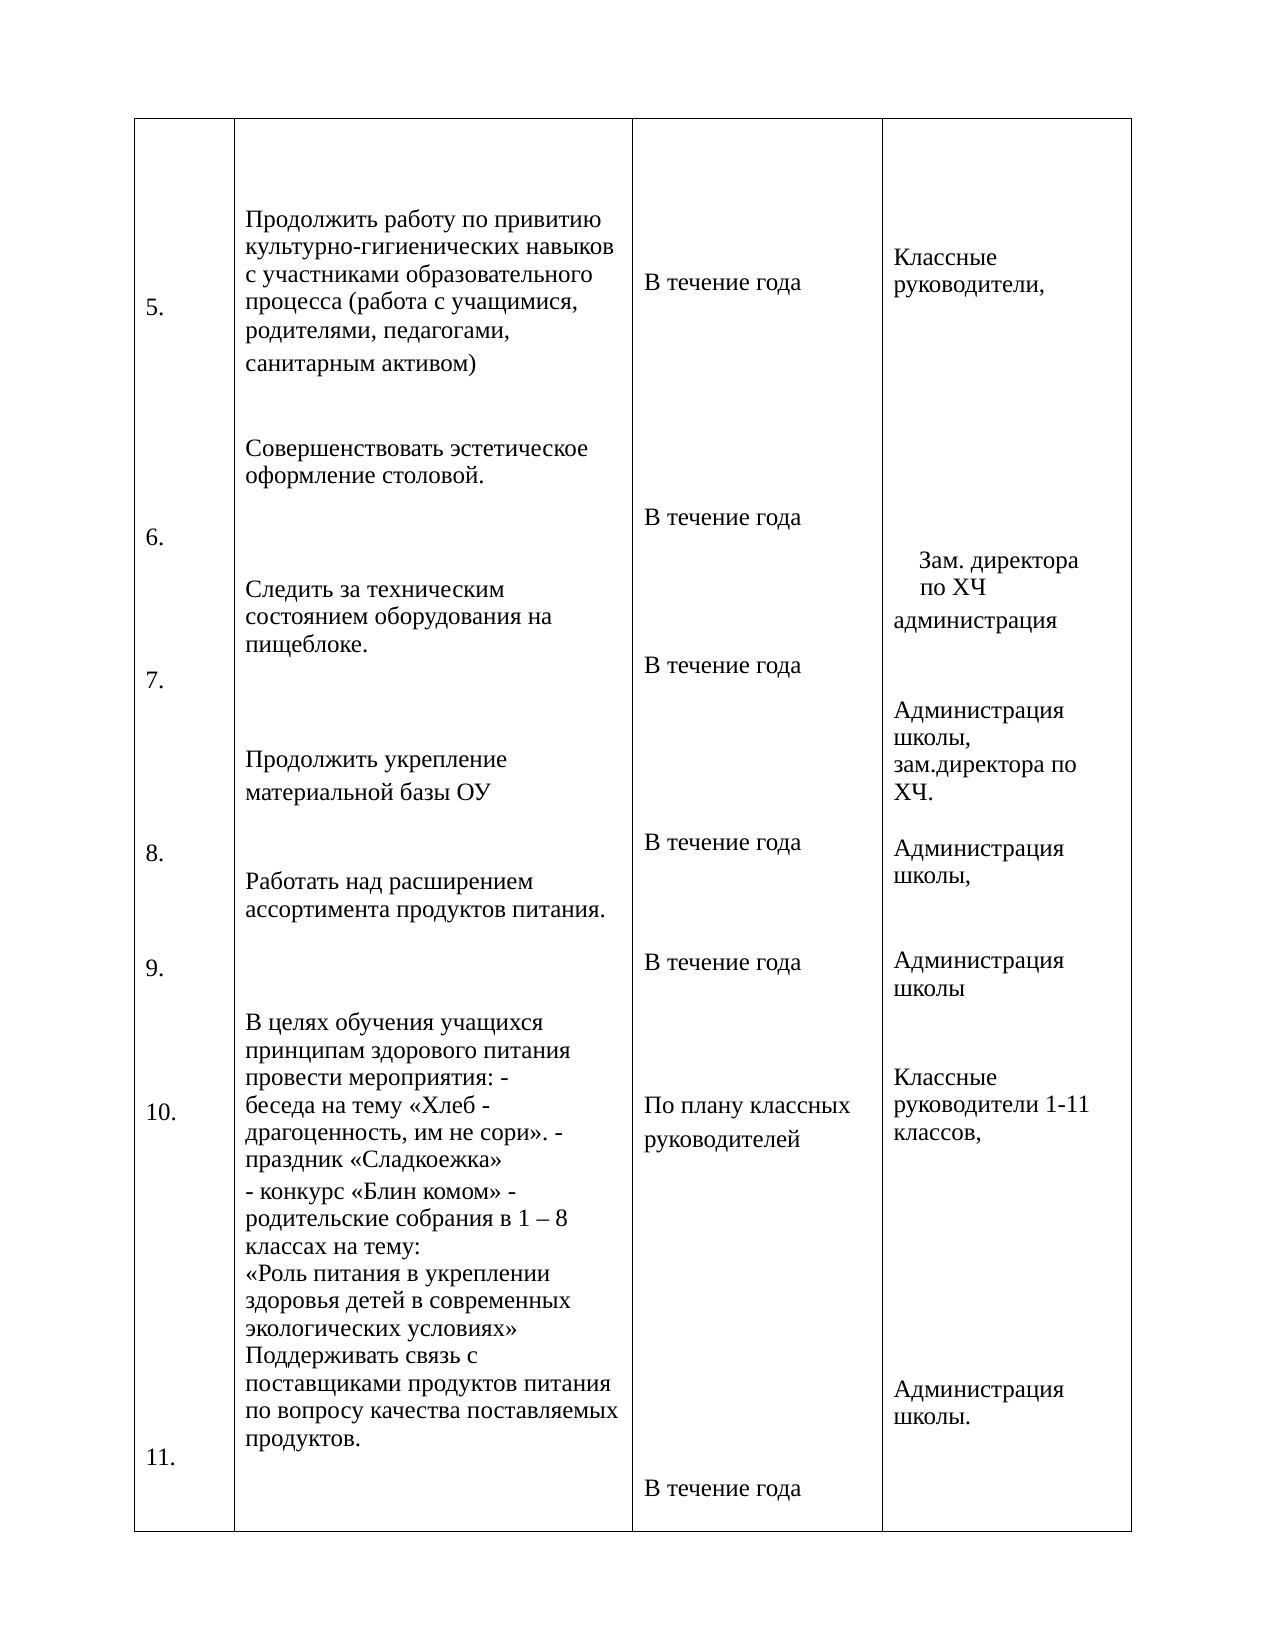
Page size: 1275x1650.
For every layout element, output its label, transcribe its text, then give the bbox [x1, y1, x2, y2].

table_header Продолжить работу по привитию культурно-гигиенических навыков с участниками образовательного процесса (работа с учащимися, родителями, педагогами, санитарным активом) Совершенствовать эстетическое оформление столовой. Следить за техническим состоянием оборудования на пищеблоке. Продолжить укрепление материальной базы ОУ Работать над расширением ассортимента продуктов питания. В целях обучения учащихся принципам здорового питания провести мероприятия: - беседа на тему «Хлеб - драгоценность, им не сори». - праздник «Сладкоежка» - конкурс «Блин комом» - родительские собрания в 1 – 8 классах на тему: «Роль питания в укреплении здоровья детей в современных экологических условиях» Поддерживать связь с поставщиками продуктов питания по вопросу качества поставляемых продуктов. [235, 119, 632, 1531]
table_header 5. 6. 7. 8. 9. 10. 11. [135, 119, 234, 1531]
table_header Классные руководители, Зам. директора по ХЧ администрация Администрация школы, зам.директора по ХЧ. Администрация школы, Администрация школы Классные руководители 1-11 классов, Администрация школы. [883, 119, 1131, 1531]
table_header В течение года В течение года В течение года В течение года В течение года По плану классных руководителей В течение года [633, 119, 882, 1531]
